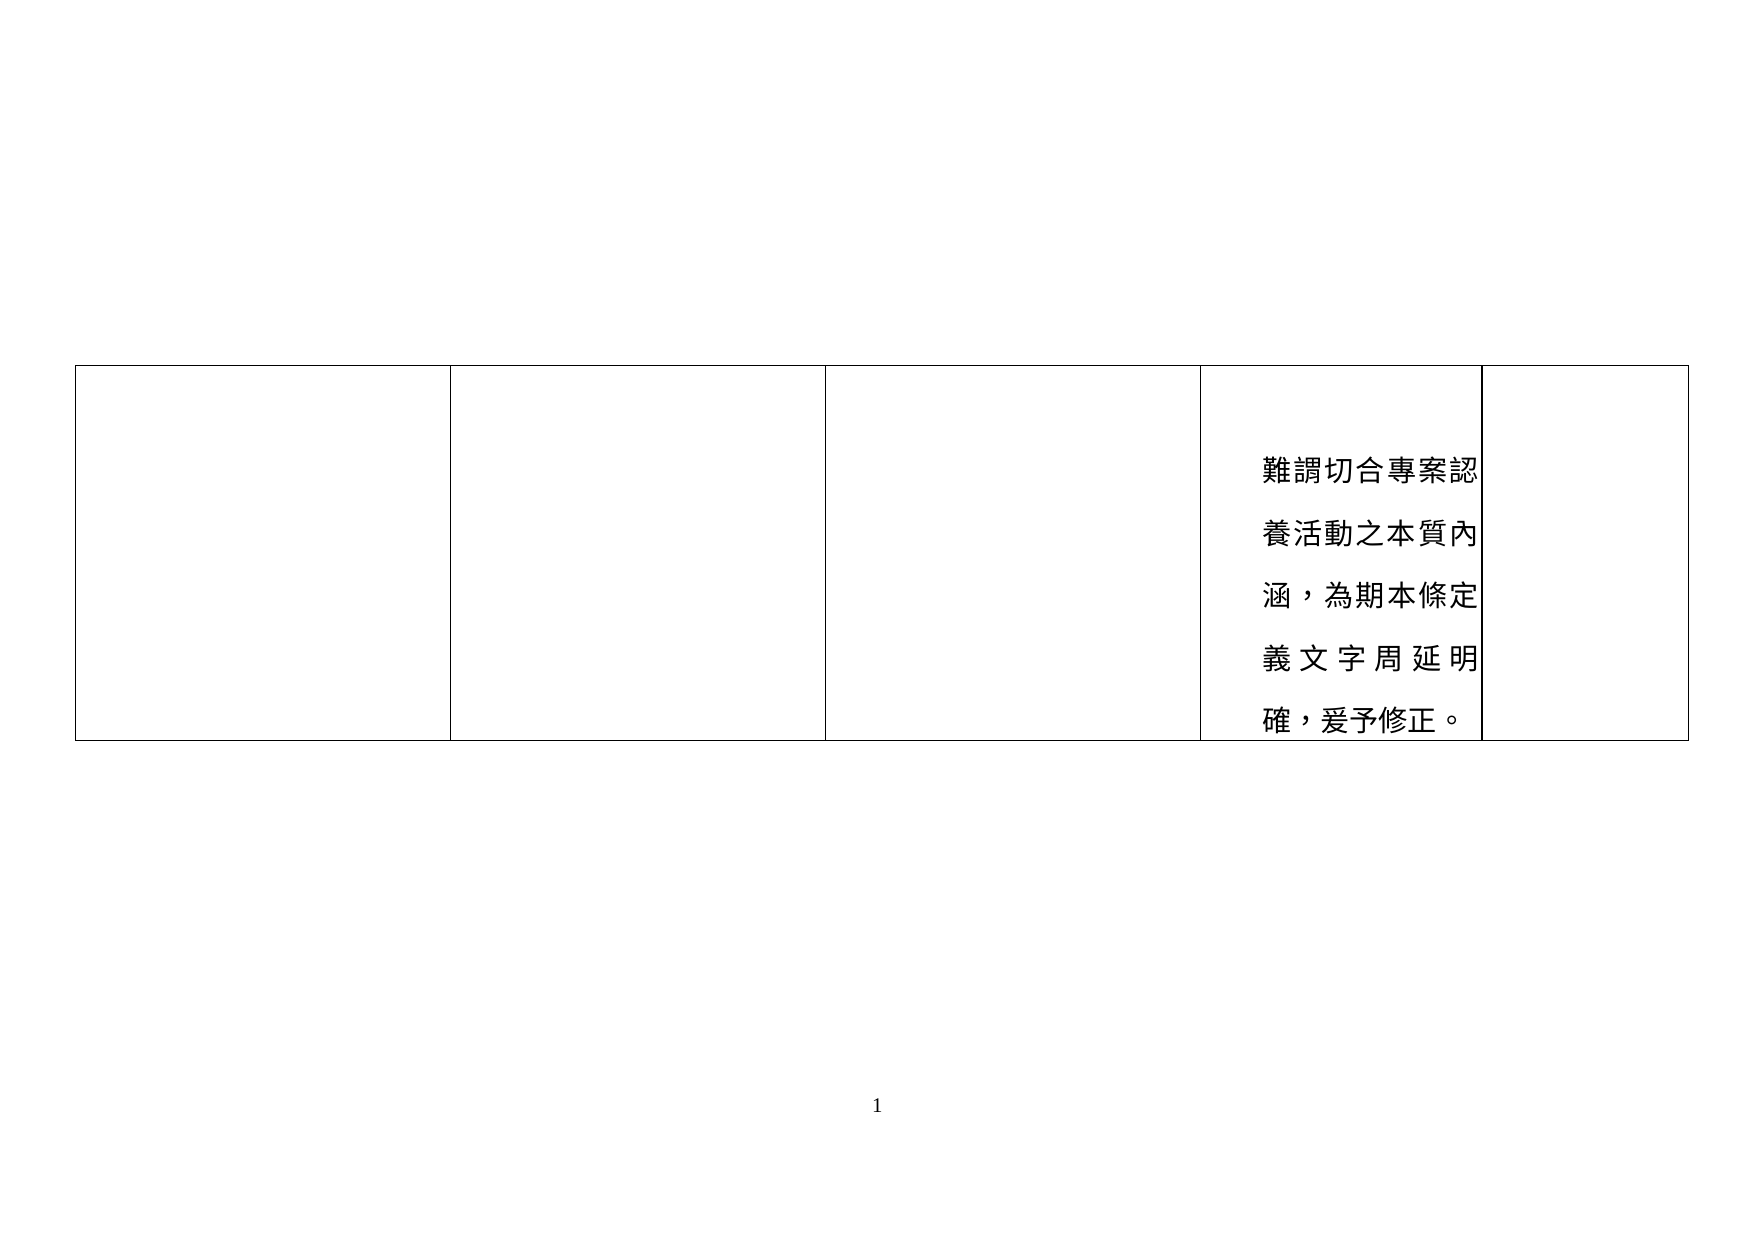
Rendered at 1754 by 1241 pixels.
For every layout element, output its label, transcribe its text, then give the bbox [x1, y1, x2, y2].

table_cell [76, 366, 450, 740]
table_cell 難謂切合專案認養活動之本質內涵，為期本條定義文字周延明確，爰予修正。 [1201, 366, 1481, 740]
table_cell [826, 366, 1200, 740]
table_cell [451, 366, 825, 740]
table_cell [1483, 366, 1688, 740]
